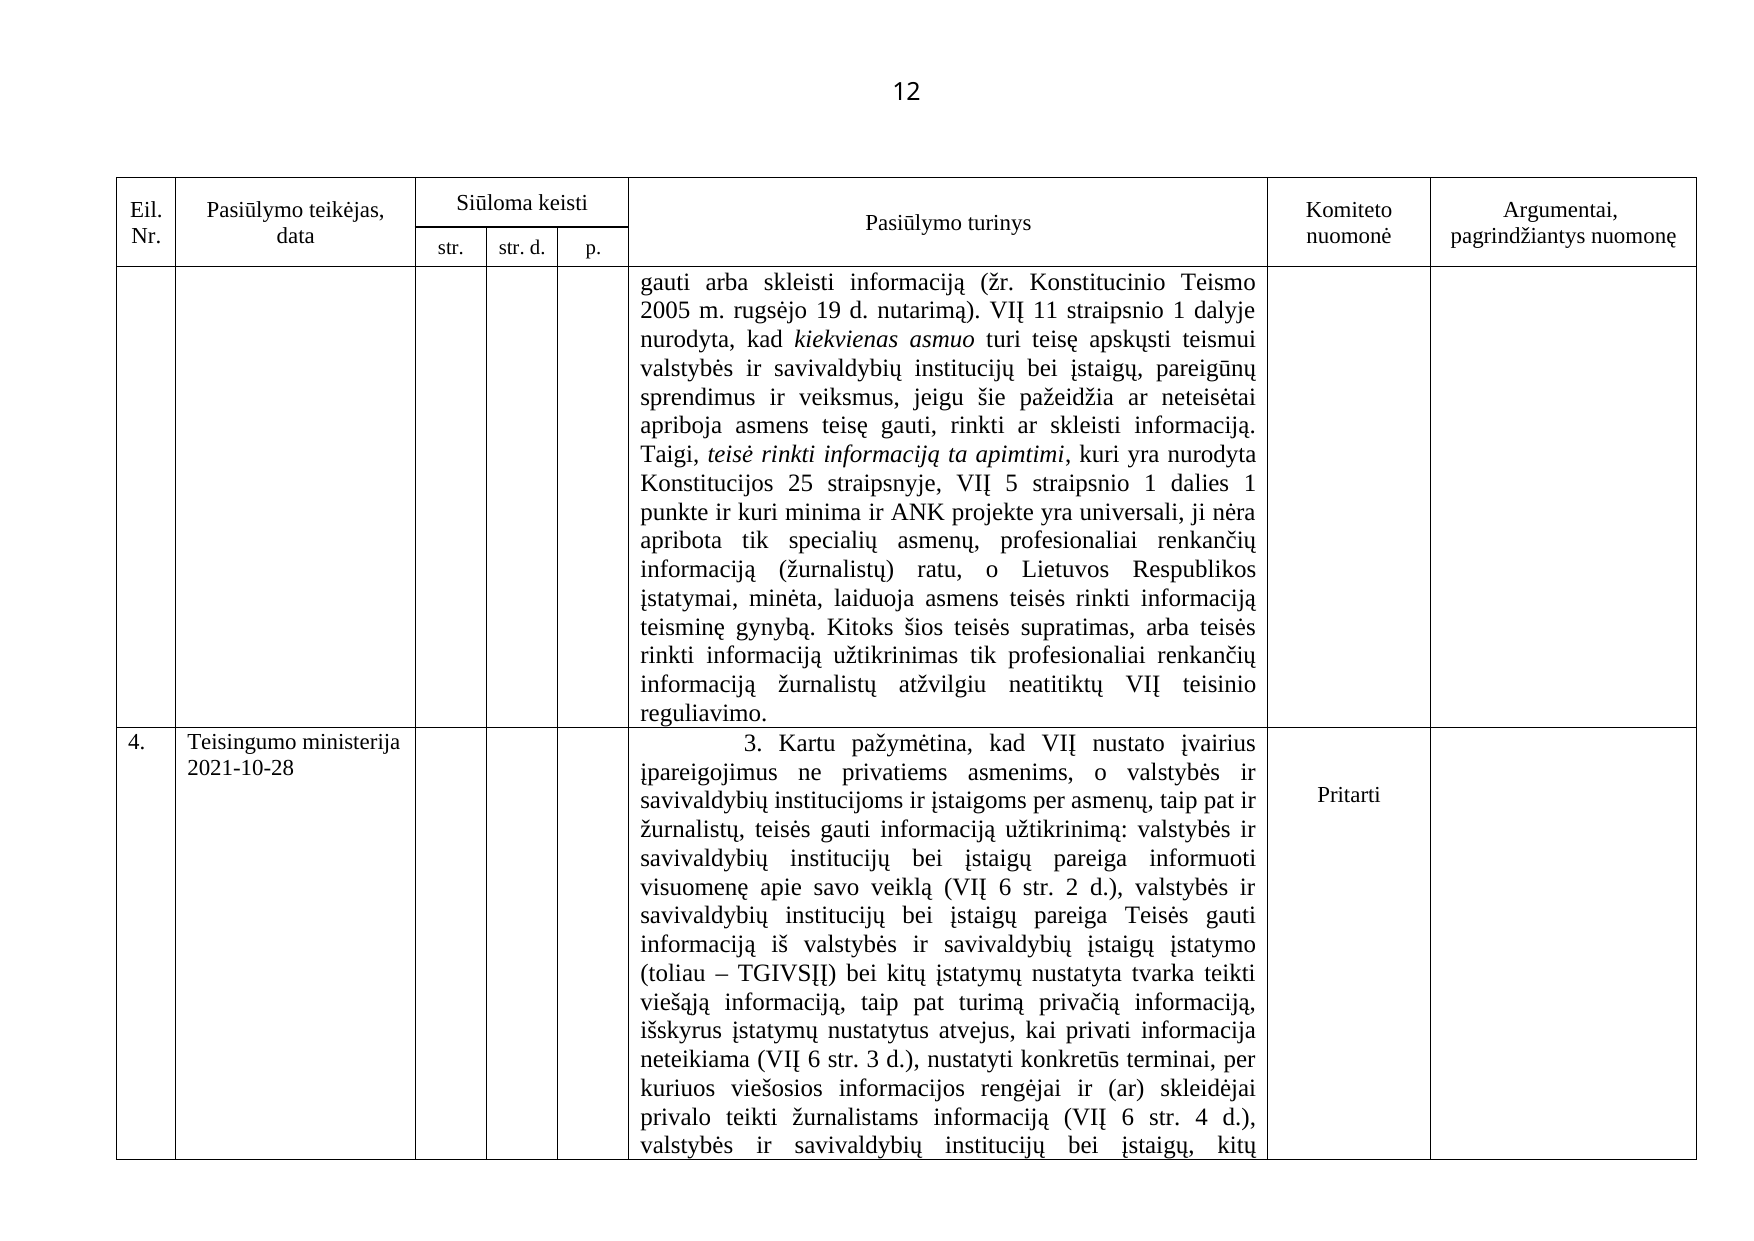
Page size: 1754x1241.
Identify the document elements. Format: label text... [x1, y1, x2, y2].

table_cell str. [416, 228, 486, 266]
table_cell gauti arba skleisti informaciją (žr. Konstitucinio Teismo 2005 m. rugsėjo 19 d. nutarimą). VIĮ 11 straipsnio 1 dalyje nurodyta, kad kiekvienas asmuo turi teisę apskųsti teismui valstybės ir savivaldybių institucijų bei įstaigų, pareigūnų sprendimus ir veiksmus, jeigu šie pažeidžia ar neteisėtai apriboja asmens teisę gauti, rinkti ar skleisti informaciją. Taigi, teisė rinkti informaciją ta apimtimi, kuri yra nurodyta Konstitucijos 25 straipsnyje, VIĮ 5 straipsnio 1 dalies 1 punkte ir kuri minima ir ANK projekte yra universali, ji nėra apribota tik specialių asmenų, profesionaliai renkančių informaciją (žurnalistų) ratu, o Lietuvos Respublikos įstatymai, minėta, laiduoja asmens teisės rinkti informaciją teisminę gynybą. Kitoks šios teisės supratimas, arba teisės rinkti informaciją užtikrinimas tik profesionaliai renkančių informaciją žurnalistų atžvilgiu neatitiktų VIĮ teisinio reguliavimo. [629, 267, 1267, 727]
table_header Argumentai, pagrindžiantys nuomonę [1431, 178, 1696, 266]
table_cell [176, 267, 415, 727]
table_header Siūloma keisti [416, 178, 628, 226]
table_header Pasiūlymo teikėjas, data [176, 178, 415, 266]
table_cell str. d. [487, 228, 557, 266]
table_header Eil. Nr. [117, 178, 175, 266]
table_cell [487, 267, 557, 727]
table_cell p. [558, 228, 628, 266]
table_cell [487, 728, 557, 1159]
table_cell 4. [117, 728, 175, 1159]
table_cell [416, 728, 486, 1159]
table_cell [1268, 267, 1430, 727]
table_cell [117, 267, 175, 727]
table_cell [416, 267, 486, 727]
table_cell [558, 267, 628, 727]
table_header Komiteto nuomonė [1268, 178, 1430, 266]
table_cell [1431, 728, 1696, 1159]
table_cell [1431, 267, 1696, 727]
table_header Pasiūlymo turinys [629, 178, 1267, 266]
table_cell [558, 728, 628, 1159]
table_cell Pritarti [1268, 728, 1430, 1159]
table_cell 3. Kartu pažymėtina, kad VIĮ nustato įvairius įpareigojimus ne privatiems asmenims, o valstybės ir savivaldybių institucijoms ir įstaigoms per asmenų, taip pat ir žurnalistų, teisės gauti informaciją užtikrinimą: valstybės ir savivaldybių institucijų bei įstaigų pareiga informuoti visuomenę apie savo veiklą (VIĮ 6 str. 2 d.), valstybės ir savivaldybių institucijų bei įstaigų pareiga Teisės gauti informaciją iš valstybės ir savivaldybių įstaigų įstatymo (toliau – TGIVSĮĮ) bei kitų įstatymų nustatyta tvarka teikti viešąją informaciją, taip pat turimą privačią informaciją, išskyrus įstatymų nustatytus atvejus, kai privati informacija neteikiama (VIĮ 6 str. 3 d.), nustatyti konkretūs terminai, per kuriuos viešosios informacijos rengėjai ir (ar) skleidėjai privalo teikti žurnalistams informaciją (VIĮ 6 str. 4 d.), valstybės ir savivaldybių institucijų bei įstaigų, kitų [629, 728, 1267, 1159]
table_cell Teisingumo ministerija 2021-10-28 [176, 728, 415, 1159]
